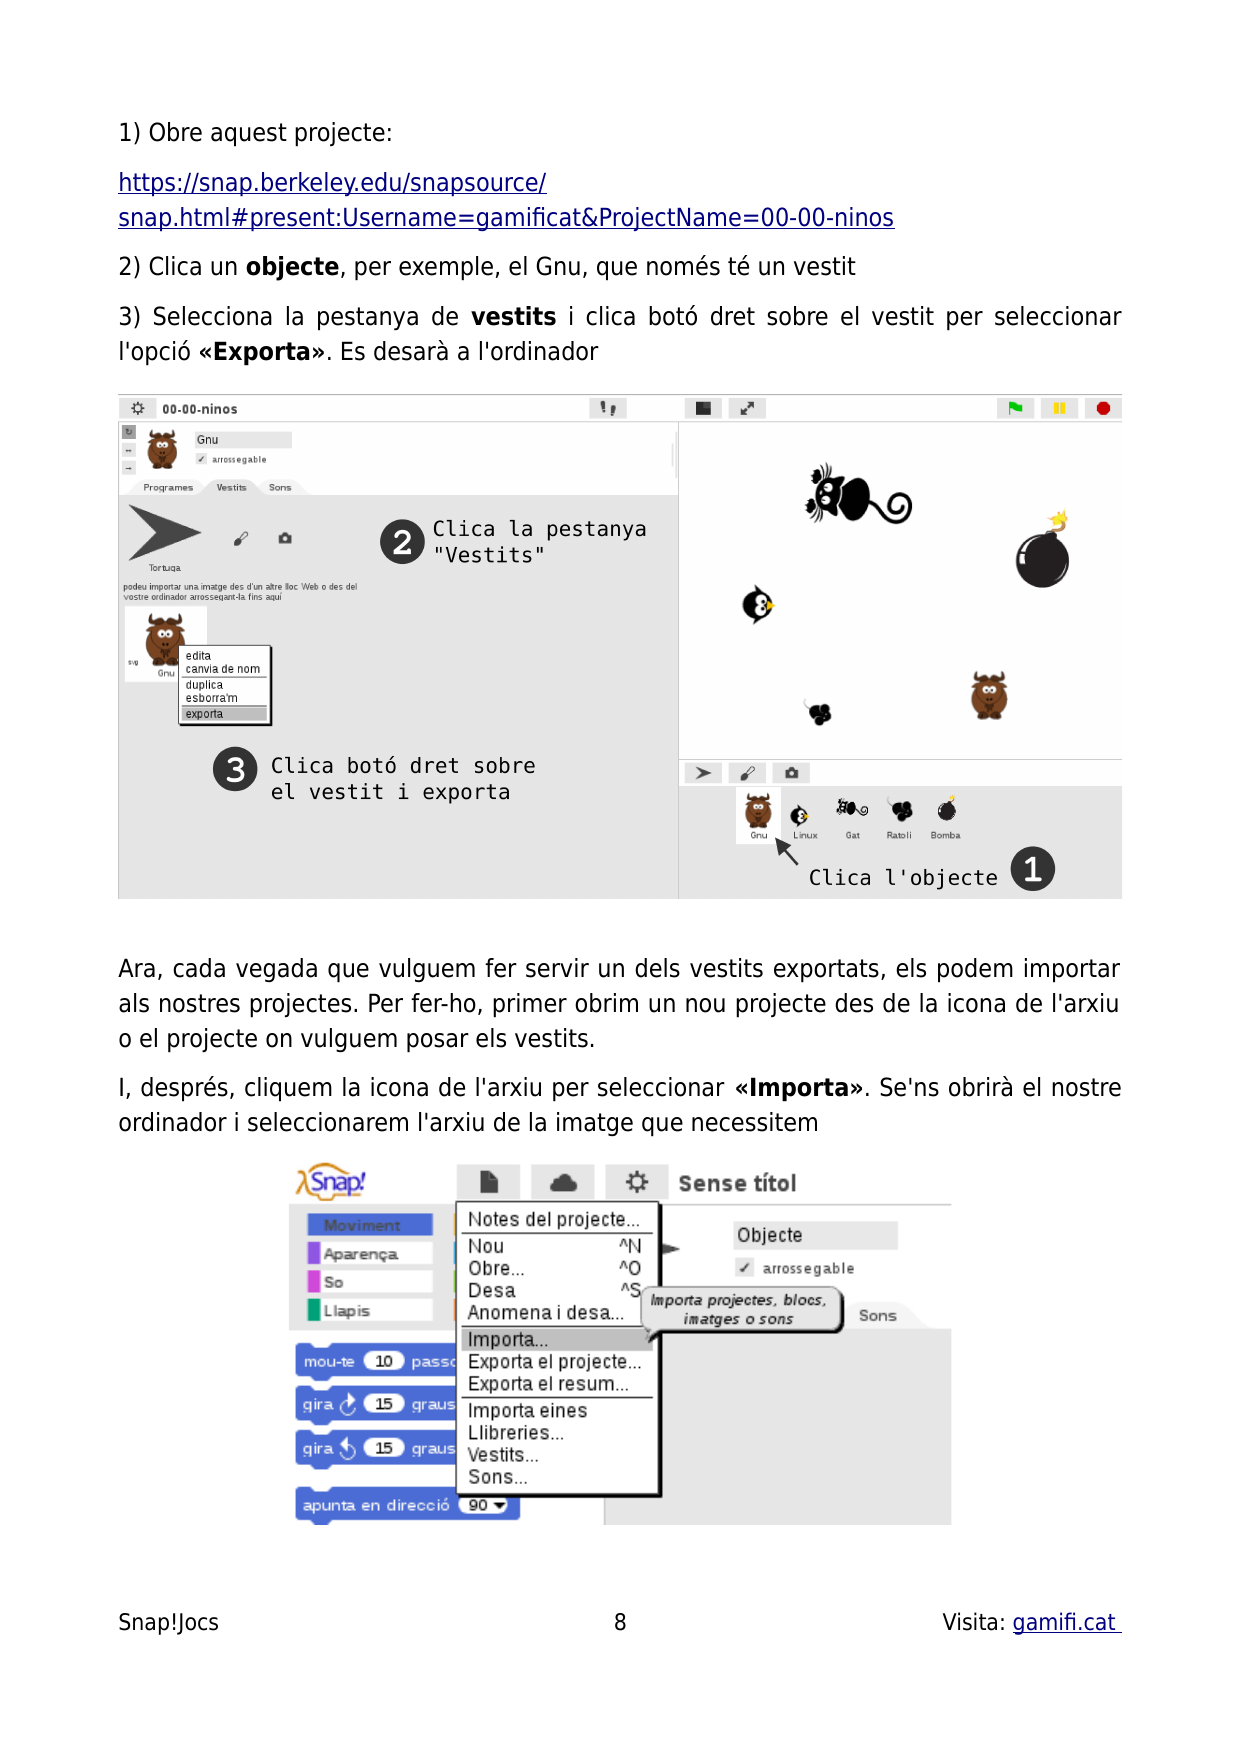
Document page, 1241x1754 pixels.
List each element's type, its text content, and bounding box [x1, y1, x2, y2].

text https://snap.berkeley.edu/snapsource/snap.html#present:Username=gamificat&ProjectName=00-00-ninos [118, 168, 1122, 232]
picture [118, 394, 1123, 899]
picture [288, 1160, 952, 1525]
text I, després, cliquem la icona de l'arxiu per seleccionar «Importa». Se'ns obrirà el nostre ordinador i seleccionarem l'arxiu de la imatge que necessitem [118, 1073, 1122, 1138]
text 3) Selecciona la pestanya de vestits i clica botó dret sobre el vestit per seleccionar l'opció «Exporta». Es desarà a l'ordinador [118, 302, 1122, 366]
text 1) Obre aquest projecte: [118, 118, 1122, 147]
text 2) Clica un objecte, per exemple, el Gnu, que només té un vestit [118, 252, 1122, 281]
text Ara, cada vegada que vulguem fer servir un dels vestits exportats, els podem importar als nostres projectes. Per fer-ho, primer obrim un nou projecte des de la icona de l'arxiu o el projecte on vulguem posar els vestits. [118, 954, 1122, 1053]
